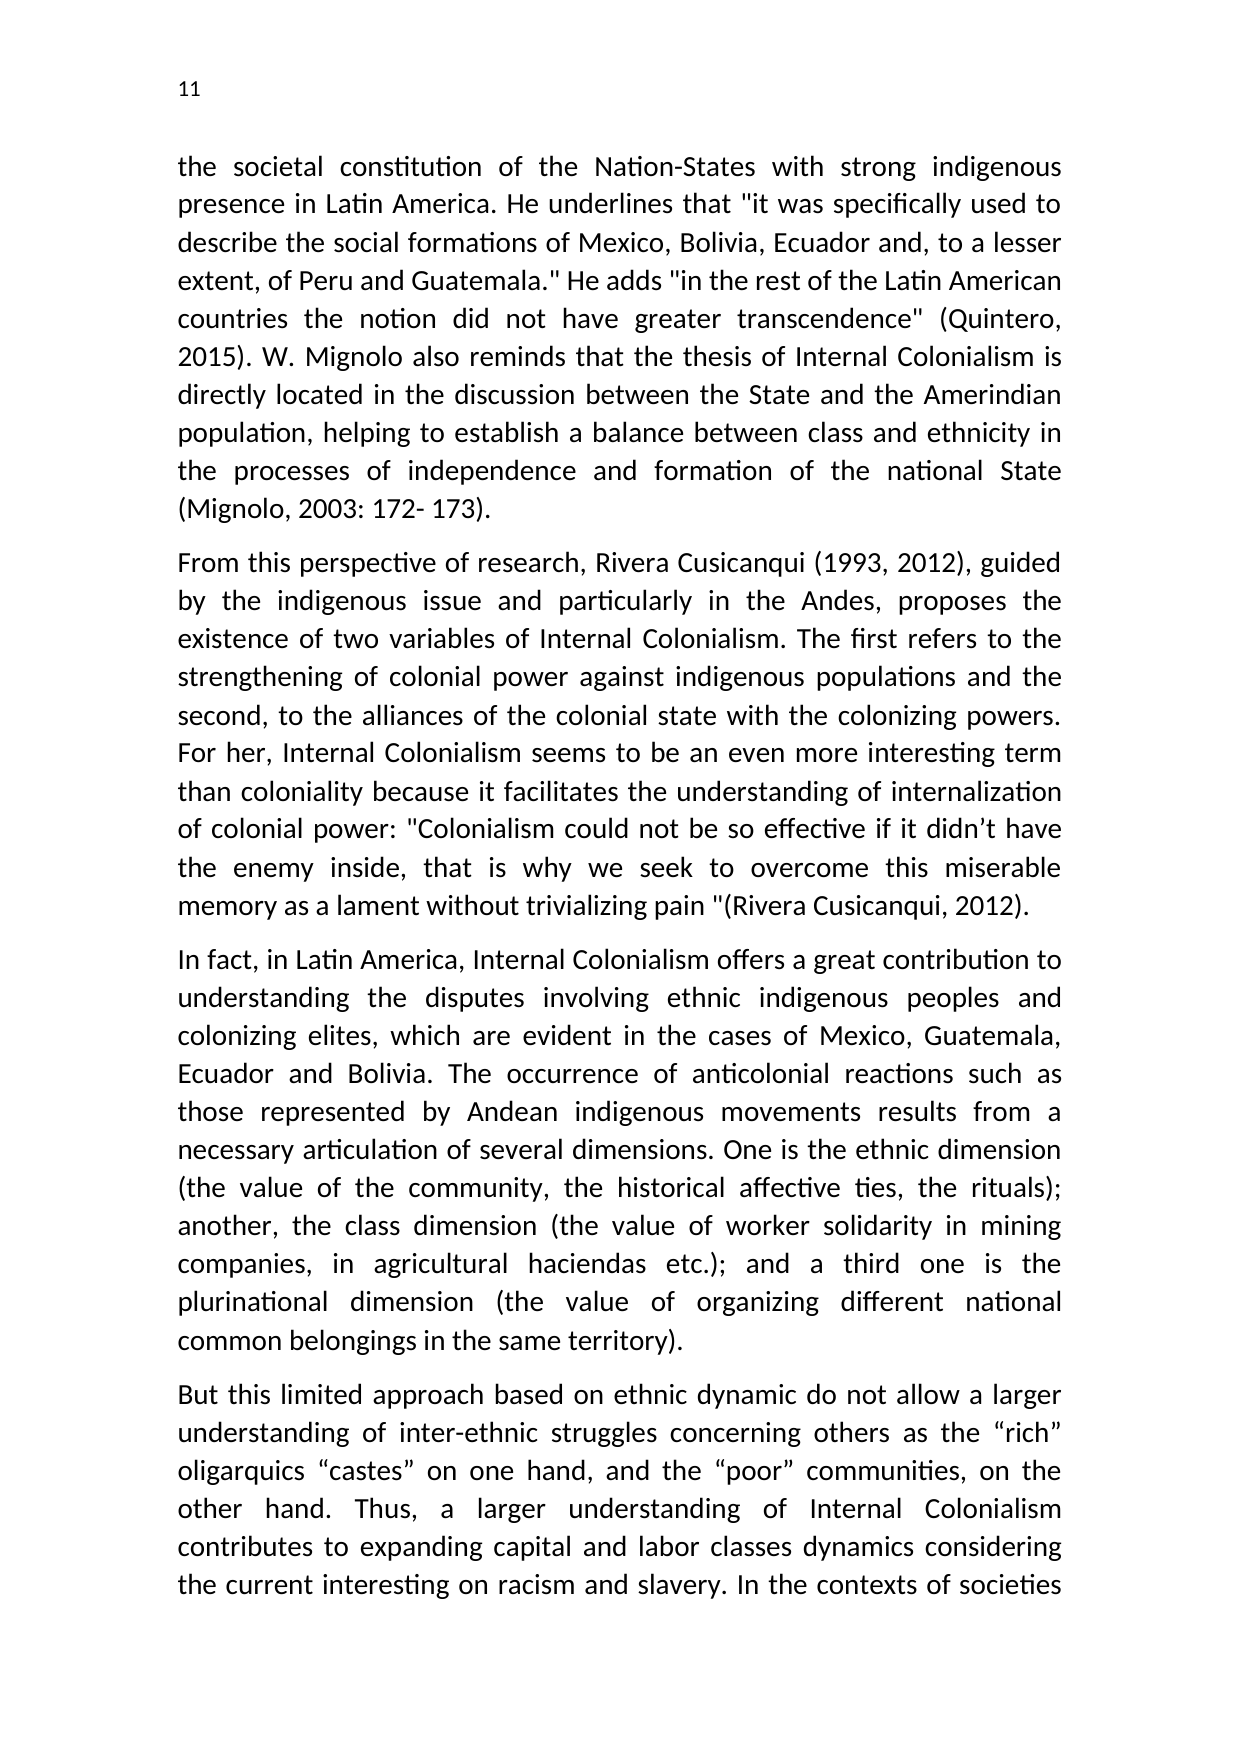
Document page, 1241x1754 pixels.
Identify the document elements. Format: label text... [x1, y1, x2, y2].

text From this perspective of research, Rivera Cusicanqui (1993, 2012), guided by the indigenous issue and particularly in the Andes, proposes the existence of two variables of Internal Colonialism. The first refers to the strengthening of colonial power against indigenous populations and the second, to the alliances of the colonial state with the colonizing powers. For her, Internal Colonialism seems to be an even more interesting term than coloniality because it facilitates the understanding of internalization of colonial power: "Colonialism could not be so effective if it didn’t have the enemy inside, that is why we seek to overcome this miserable memory as a lament without trivializing pain "(Rivera Cusicanqui, 2012). [177, 544, 1063, 922]
text But this limited approach based on ethnic dynamic do not allow a larger understanding of inter-ethnic struggles concerning others as the “rich” oligarquics “castes” on one hand, and the “poor” communities, on the other hand. Thus, a larger understanding of Internal Colonialism contributes to expanding capital and labor classes dynamics considering the current interesting on racism and slavery. In the contexts of societies [177, 1376, 1063, 1602]
text the societal constitution of the Nation-States with strong indigenous presence in Latin America. He underlines that "it was specifically used to describe the social formations of Mexico, Bolivia, Ecuador and, to a lesser extent, of Peru and Guatemala." He adds "in the rest of the Latin American countries the notion did not have greater transcendence" (Quintero, 2015). W. Mignolo also reminds that the thesis of Internal Colonialism is directly located in the discussion between the State and the Amerindian population, helping to establish a balance between class and ethnicity in the processes of independence and formation of the national State (Mignolo, 2003: 172- 173). [177, 148, 1063, 525]
text In fact, in Latin America, Internal Colonialism offers a great contribution to understanding the disputes involving ethnic indigenous peoples and colonizing elites, which are evident in the cases of Mexico, Guatemala, Ecuador and Bolivia. The occurrence of anticolonial reactions such as those represented by Andean indigenous movements results from a necessary articulation of several dimensions. One is the ethnic dimension (the value of the community, the historical affective ties, the rituals); another, the class dimension (the value of worker solidarity in mining companies, in agricultural haciendas etc.); and a third one is the plurinational dimension (the value of organizing different national common belongings in the same territory). [177, 941, 1063, 1357]
